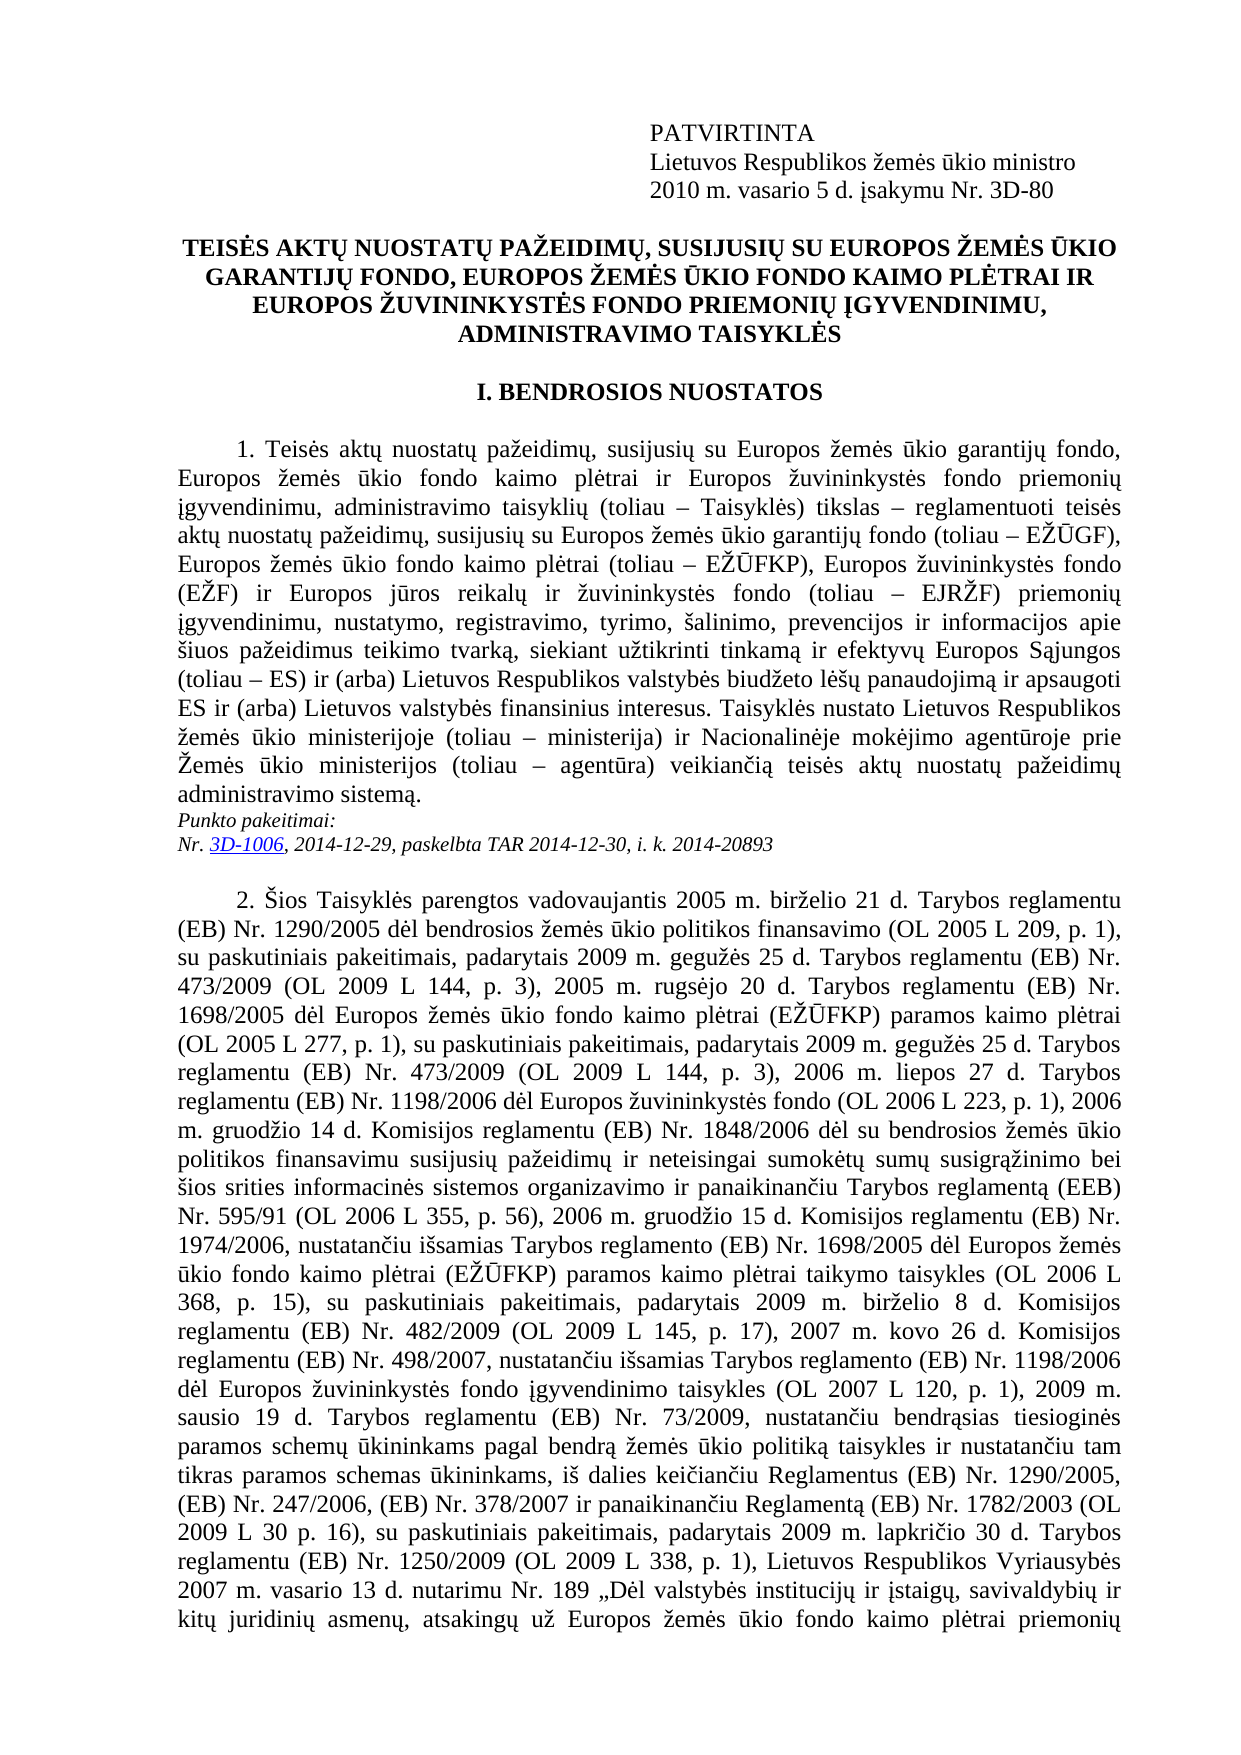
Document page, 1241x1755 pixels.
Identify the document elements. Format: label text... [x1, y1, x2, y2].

text 1. Teisės aktų nuostatų pažeidimų, susijusių su Europos žemės ūkio garantijų fondo, Europos žemės ūkio fondo kaimo plėtrai ir Europos žuvininkystės fondo priemonių įgyvendinimu, administravimo taisyklių (toliau – Taisyklės) tikslas – reglamentuoti teisės aktų nuostatų pažeidimų, susijusių su Europos žemės ūkio garantijų fondo (toliau – EŽŪGF), Europos žemės ūkio fondo kaimo plėtrai (toliau – EŽŪFKP), Europos žuvininkystės fondo (EŽF) ir Europos jūros reikalų ir žuvininkystės fondo (toliau – EJRŽF) priemonių įgyvendinimu, nustatymo, registravimo, tyrimo, šalinimo, prevencijos ir informacijos apie šiuos pažeidimus teikimo tvarką, siekiant užtikrinti tinkamą ir efektyvų Europos Sąjungos (toliau – ES) ir (arba) Lietuvos Respublikos valstybės biudžeto lėšų panaudojimą ir apsaugoti ES ir (arba) Lietuvos valstybės finansinius interesus. Taisyklės nustato Lietuvos Respublikos žemės ūkio ministerijoje (toliau – ministerija) ir Nacionalinėje mokėjimo agentūroje prie Žemės ūkio ministerijos (toliau – agentūra) veikiančią teisės aktų nuostatų pažeidimų administravimo sistemą. [177, 434, 1122, 808]
text I. BENDROSIOS NUOSTATOS [177, 377, 1122, 406]
text Nr. 3D-1006, 2014-12-29, paskelbta TAR 2014-12-30, i. k. 2014-20893 [177, 832, 1122, 856]
text 2010 m. vasario 5 d. įsakymu Nr. 3D-80 [649, 176, 1122, 204]
text TEISĖS AKTŲ NUOSTATŲ PAŽEIDIMŲ, SUSIJUSIŲ SU EUROPOS ŽEMĖS ŪKIO GARANTIJŲ FONDO, EUROPOS ŽEMĖS ŪKIO FONDO KAIMO PLĖTRAI IR EUROPOS ŽUVININKYSTĖS FONDO PRIEMONIŲ ĮGYVENDINIMU, ADMINISTRAVIMO TAISYKLĖS [177, 233, 1122, 348]
text Punkto pakeitimai: [177, 808, 1122, 832]
text 2. Šios Taisyklės parengtos vadovaujantis 2005 m. birželio 21 d. Tarybos reglamentu (EB) Nr. 1290/2005 dėl bendrosios žemės ūkio politikos finansavimo (OL 2005 L 209, p. 1), su paskutiniais pakeitimais, padarytais 2009 m. gegužės 25 d. Tarybos reglamentu (EB) Nr. 473/2009 (OL 2009 L 144, p. 3), 2005 m. rugsėjo 20 d. Tarybos reglamentu (EB) Nr. 1698/2005 dėl Europos žemės ūkio fondo kaimo plėtrai (EŽŪFKP) paramos kaimo plėtrai (OL 2005 L 277, p. 1), su paskutiniais pakeitimais, padarytais 2009 m. gegužės 25 d. Tarybos reglamentu (EB) Nr. 473/2009 (OL 2009 L 144, p. 3), 2006 m. liepos 27 d. Tarybos reglamentu (EB) Nr. 1198/2006 dėl Europos žuvininkystės fondo (OL 2006 L 223, p. 1), 2006 m. gruodžio 14 d. Komisijos reglamentu (EB) Nr. 1848/2006 dėl su bendrosios žemės ūkio politikos finansavimu susijusių pažeidimų ir neteisingai sumokėtų sumų susigrąžinimo bei šios srities informacinės sistemos organizavimo ir panaikinančiu Tarybos reglamentą (EEB) Nr. 595/91 (OL 2006 L 355, p. 56), 2006 m. gruodžio 15 d. Komisijos reglamentu (EB) Nr. 1974/2006, nustatančiu išsamias Tarybos reglamento (EB) Nr. 1698/2005 dėl Europos žemės ūkio fondo kaimo plėtrai (EŽŪFKP) paramos kaimo plėtrai taikymo taisykles (OL 2006 L 368, p. 15), su paskutiniais pakeitimais, padarytais 2009 m. birželio 8 d. Komisijos reglamentu (EB) Nr. 482/2009 (OL 2009 L 145, p. 17), 2007 m. kovo 26 d. Komisijos reglamentu (EB) Nr. 498/2007, nustatančiu išsamias Tarybos reglamento (EB) Nr. 1198/2006 dėl Europos žuvininkystės fondo įgyvendinimo taisykles (OL 2007 L 120, p. 1), 2009 m. sausio 19 d. Tarybos reglamentu (EB) Nr. 73/2009, nustatančiu bendrąsias tiesioginės paramos schemų ūkininkams pagal bendrą žemės ūkio politiką taisykles ir nustatančiu tam tikras paramos schemas ūkininkams, iš dalies keičiančiu Reglamentus (EB) Nr. 1290/2005, (EB) Nr. 247/2006, (EB) Nr. 378/2007 ir panaikinančiu Reglamentą (EB) Nr. 1782/2003 (OL 2009 L 30 p. 16), su paskutiniais pakeitimais, padarytais 2009 m. lapkričio 30 d. Tarybos reglamentu (EB) Nr. 1250/2009 (OL 2009 L 338, p. 1), Lietuvos Respublikos Vyriausybės 2007 m. vasario 13 d. nutarimu Nr. 189 „Dėl valstybės institucijų ir įstaigų, savivaldybių ir kitų juridinių asmenų, atsakingų už Europos žemės ūkio fondo kaimo plėtrai priemonių [177, 885, 1122, 1632]
text Lietuvos Respublikos žemės ūkio ministro [649, 147, 1122, 176]
text PATVIRTINTA [649, 118, 1122, 147]
